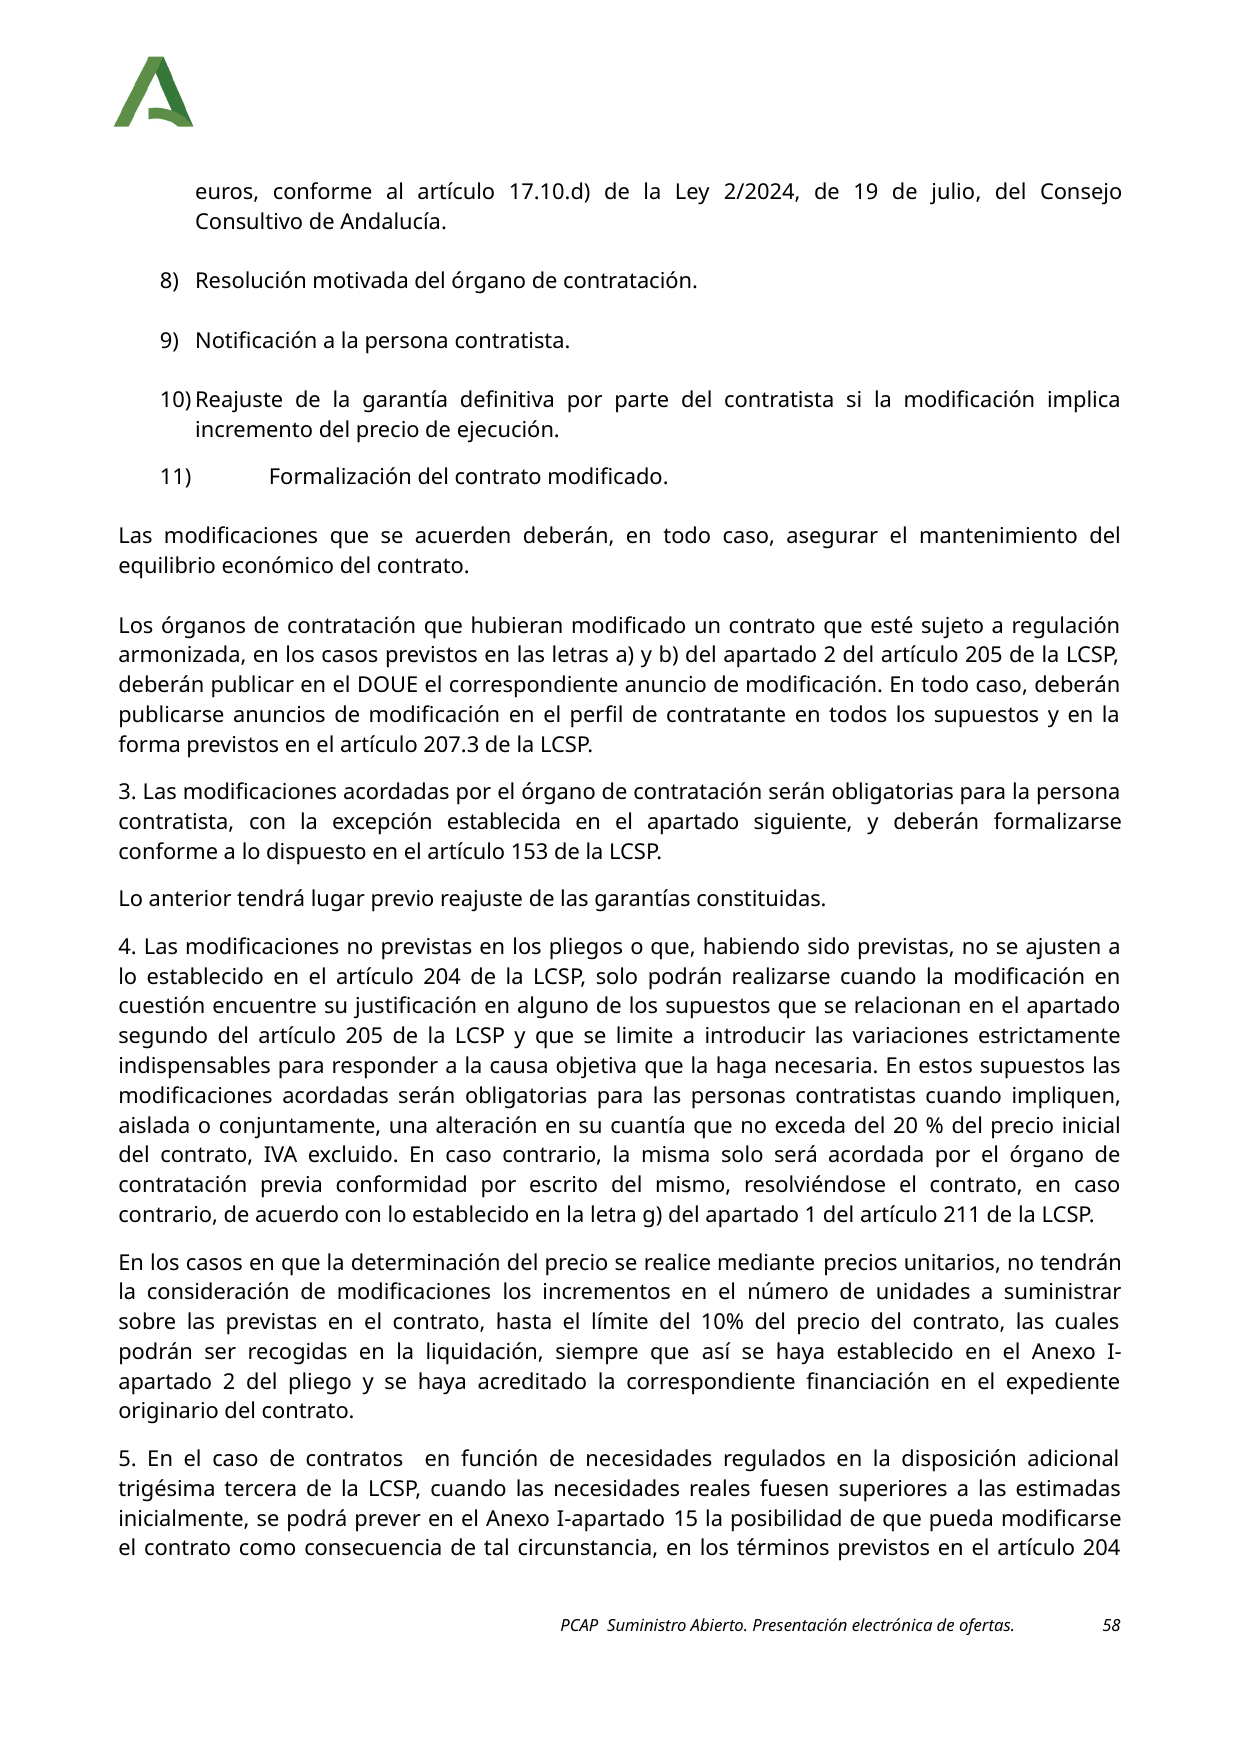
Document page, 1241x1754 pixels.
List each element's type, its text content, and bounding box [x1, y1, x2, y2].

text Las modificaciones que se acuerden deberán, en todo caso, asegurar el mantenimiento del equilibrio económico del contrato. [118, 521, 1122, 580]
text 4. Las modificaciones no previstas en los pliegos o que, habiendo sido previstas, no se ajusten a lo establecido en el artículo 204 de la LCSP, solo podrán realizarse cuando la modificación en cuestión encuentre su justificación en alguno de los supuestos que se relacionan en el apartado segundo del artículo 205 de la LCSP y que se limite a introducir las variaciones estrictamente indispensables para responder a la causa objetiva que la haga necesaria. En estos supuestos las modificaciones acordadas serán obligatorias para las personas contratistas cuando impliquen, aislada o conjuntamente, una alteración en su cuantía que no exceda del 20 % del precio inicial del contrato, IVA excluido. En caso contrario, la misma solo será acordada por el órgano de contratación previa conformidad por escrito del mismo, resolviéndose el contrato, en caso contrario, de acuerdo con lo establecido en la letra g) del apartado 1 del artículo 211 de la LCSP. [118, 931, 1122, 1229]
picture [109, 52, 198, 131]
text 9) Notificación a la persona contratista. [159, 325, 1122, 354]
text Lo anterior tendrá lugar previo reajuste de las garantías constituidas. [118, 883, 1122, 913]
text 10) Reajuste de la garantía definitiva por parte del contratista si la modificación implica incremento del precio de ejecución. [159, 384, 1122, 443]
text 3. Las modificaciones acordadas por el órgano de contratación serán obligatorias para la persona contratista, con la excepción establecida en el apartado siguiente, y deberán formalizarse conforme a lo dispuesto en el artículo 153 de la LCSP. [118, 776, 1122, 866]
text 11) Formalización del contrato modificado. [159, 461, 1122, 491]
text 5. En el caso de contratos en función de necesidades regulados en la disposición adicional trigésima tercera de la LCSP, cuando las necesidades reales fuesen superiores a las estimadas inicialmente, se podrá prever en el Anexo I-apartado 15 la posibilidad de que pueda modificarse el contrato como consecuencia de tal circunstancia, en los términos previstos en el artículo 204 [118, 1443, 1122, 1562]
text Los órganos de contratación que hubieran modificado un contrato que esté sujeto a regulación armonizada, en los casos previstos en las letras a) y b) del apartado 2 del artículo 205 de la LCSP, deberán publicar en el DOUE el correspondiente anuncio de modificación. En todo caso, deberán publicarse anuncios de modificación en el perfil de contratante en todos los supuestos y en la forma previstos en el artículo 207.3 de la LCSP. [118, 609, 1122, 758]
text En los casos en que la determinación del precio se realice mediante precios unitarios, no tendrán la consideración de modificaciones los incrementos en el número de unidades a suministrar sobre las previstas en el contrato, hasta el límite del 10% del precio del contrato, las cuales podrán ser recogidas en la liquidación, siempre que así se haya establecido en el Anexo I-apartado 2 del pliego y se haya acreditado la correspondiente financiación en el expediente originario del contrato. [118, 1246, 1122, 1425]
text 8) Resolución motivada del órgano de contratación. [159, 265, 1122, 295]
text euros, conforme al artículo 17.10.d) de la Ley 2/2024, de 19 de julio, del Consejo Consultivo de Andalucía. [159, 176, 1122, 236]
